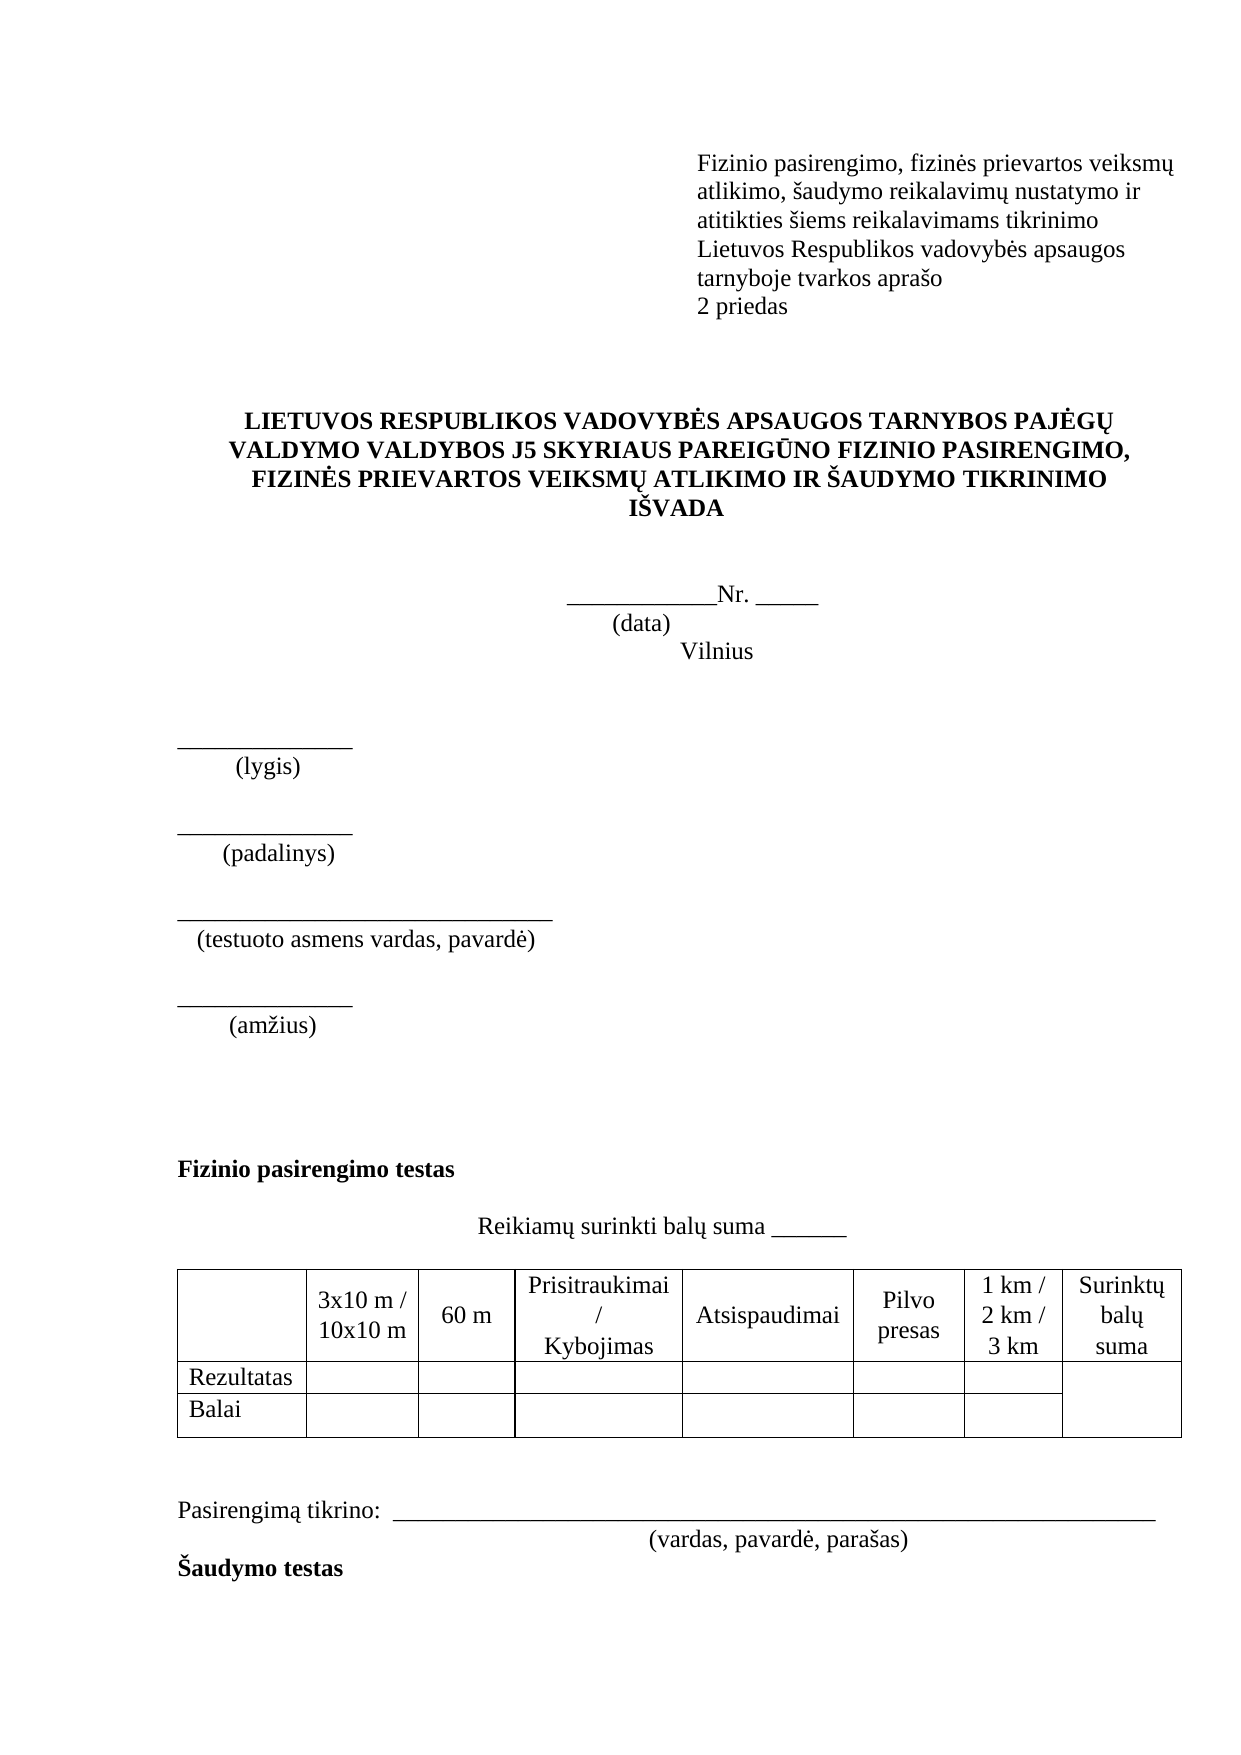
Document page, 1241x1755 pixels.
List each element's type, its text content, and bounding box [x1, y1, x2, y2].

text (padalinys) [177, 838, 1181, 866]
table_cell [516, 1362, 682, 1393]
table_header Atsispaudimai [683, 1270, 853, 1361]
text Fizinio pasirengimo, fizinės prievartos veiksmų atlikimo, šaudymo reikalavimų nustatymo ir atitikties šiems reikalavimams tikrinimo Lietuvos Respublikos vadovybės apsaugos tarnyboje tvarkos aprašo [697, 148, 1181, 291]
text (data) [567, 608, 1181, 636]
table_cell Balai [178, 1394, 306, 1437]
table_cell [854, 1394, 964, 1437]
table_header 3x10 m / 10x10 m [307, 1270, 418, 1361]
text ______________________________ [177, 895, 1181, 924]
text ______________ [177, 981, 1181, 1010]
text Reikiamų surinkti balų suma ______ [177, 1211, 1181, 1240]
text Fizinio pasirengimo testas [177, 1154, 1181, 1183]
text (amžius) [177, 1010, 1181, 1039]
table_header 1 km / 2 km / 3 km [965, 1270, 1062, 1361]
table_cell [965, 1362, 1062, 1393]
table_cell [516, 1394, 682, 1437]
table_cell [965, 1394, 1062, 1437]
table_cell [419, 1362, 514, 1393]
text Vilnius [177, 636, 1181, 665]
table_cell [854, 1362, 964, 1393]
text Šaudymo testas [177, 1553, 1181, 1581]
text (testuoto asmens vardas, pavardė) [177, 924, 1181, 953]
table_header Pilvo presas [854, 1270, 964, 1361]
table_cell [307, 1362, 418, 1393]
text IŠVADA [177, 493, 1181, 521]
table_header Prisitraukimai / Kybojimas [516, 1270, 682, 1361]
table_cell [683, 1362, 853, 1393]
text ____________Nr. _____ [567, 579, 1181, 608]
table_header Surinktų balų suma [1063, 1270, 1181, 1361]
table_cell [1063, 1362, 1181, 1437]
table_cell Rezultatas [178, 1362, 306, 1393]
text 2 priedas [697, 291, 1181, 320]
table_cell [307, 1394, 418, 1437]
table_header [178, 1270, 306, 1361]
text (vardas, pavardė, parašas) [177, 1524, 1181, 1553]
text ______________ [177, 723, 1181, 751]
text (lygis) [177, 751, 1181, 780]
table_cell [683, 1394, 853, 1437]
table_cell [419, 1394, 514, 1437]
text ______________ [177, 809, 1181, 838]
text Pasirengimą tikrino: _____________________________________________________________ [177, 1495, 1181, 1524]
table_header 60 m [419, 1270, 514, 1361]
text LIETUVOS RESPUBLIKOS VADOVYBĖS APSAUGOS TARNYBOS PAJĖGŲ VALDYMO VALDYBOS J5 SKYRIAUS PAREIGŪNO fizinio pasirengimo, Fizinės prievartos VEIKSMŲ ATLIKIMO IR ŠaudyMO TIKRINIMO [177, 406, 1181, 493]
